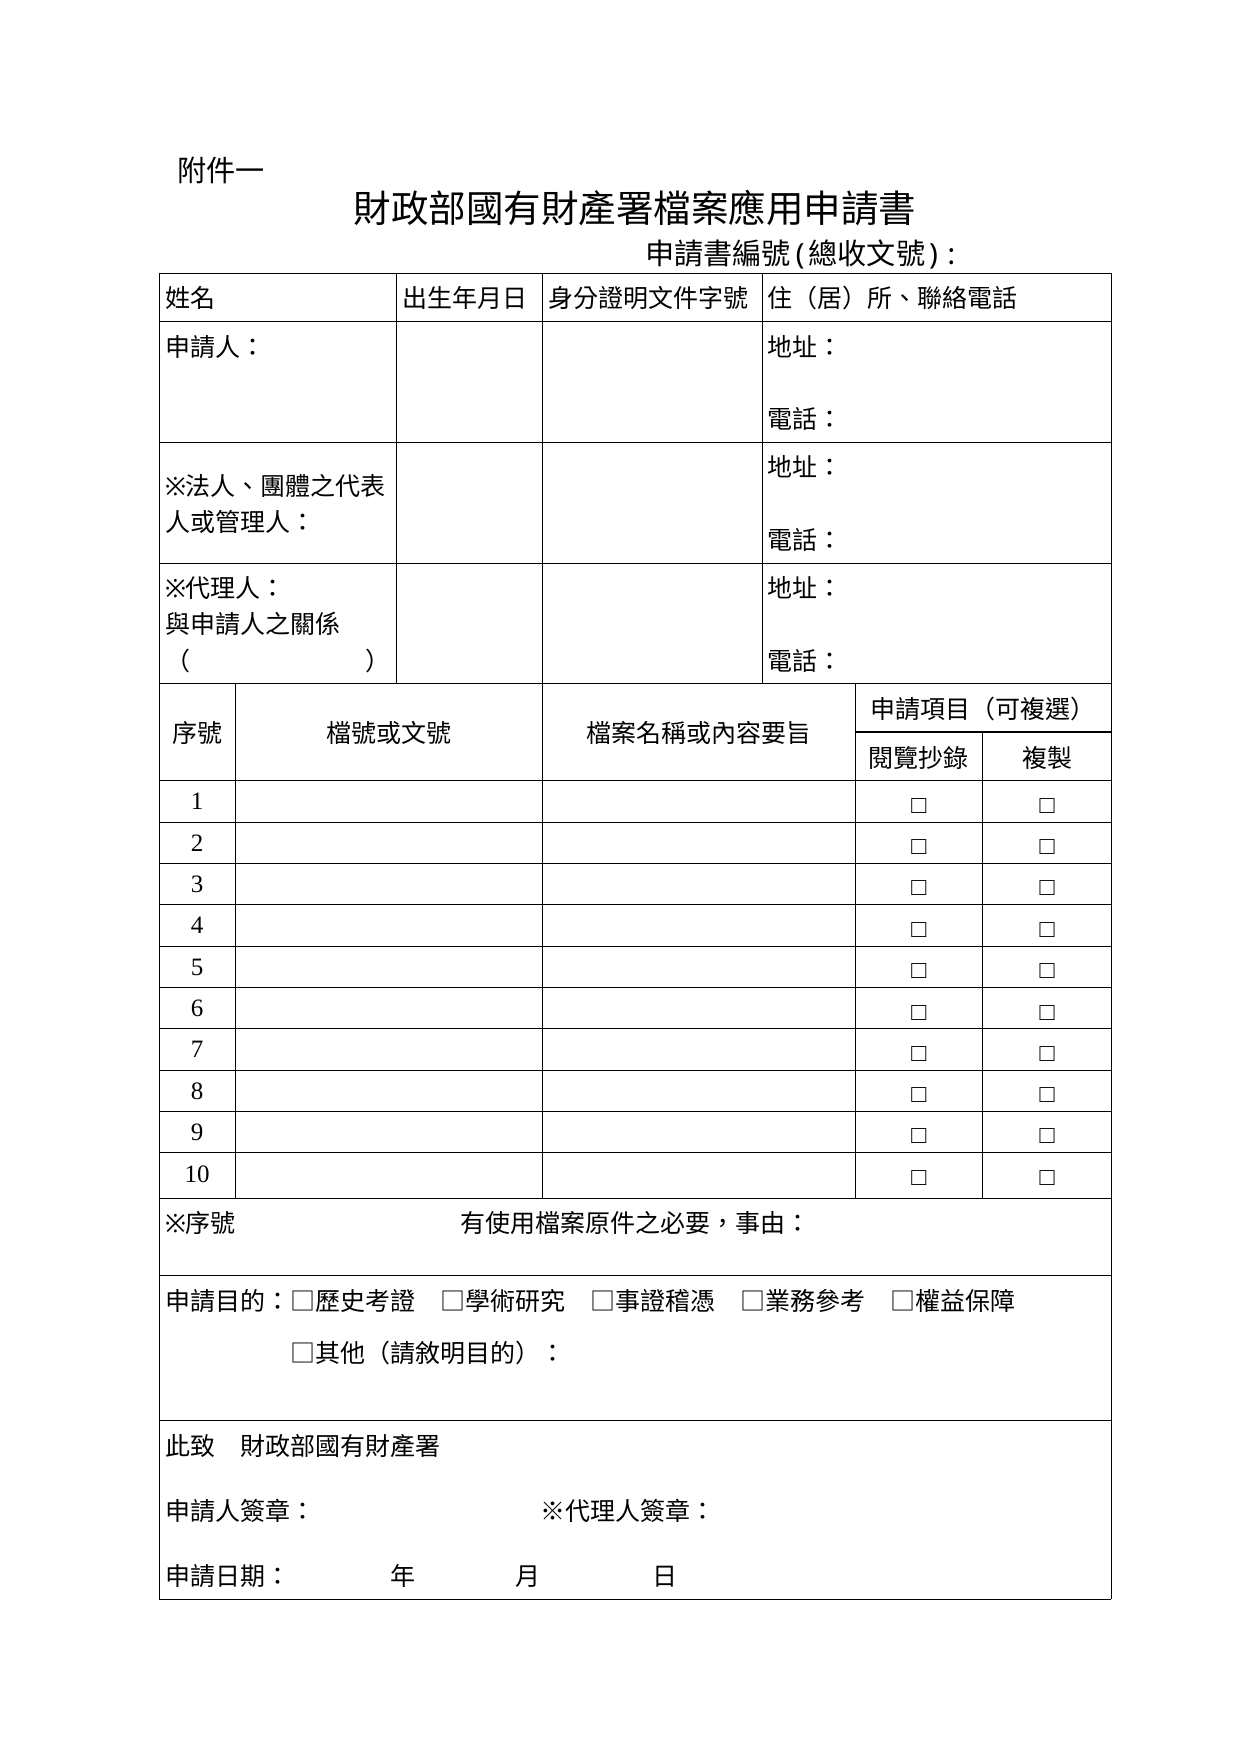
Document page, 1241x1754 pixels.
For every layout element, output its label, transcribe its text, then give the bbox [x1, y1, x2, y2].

table_cell □ [856, 864, 982, 904]
table_cell 檔號或文號 [236, 684, 542, 780]
table_cell 4 [160, 905, 235, 946]
table_cell 7 [160, 1029, 235, 1069]
table_cell □ [856, 1112, 982, 1152]
table_cell [236, 781, 542, 821]
table_cell [397, 322, 542, 442]
table_cell 10 [160, 1153, 235, 1198]
table_cell □ [983, 823, 1111, 863]
table_cell □ [983, 781, 1111, 821]
table_cell 地址： 電話： [763, 322, 1111, 442]
table_cell □ [856, 1029, 982, 1069]
table_cell ※序號 有使用檔案原件之必要，事由： [160, 1199, 1111, 1275]
table_cell [236, 1029, 542, 1069]
table_cell [543, 1153, 855, 1198]
table_cell 1 [160, 781, 235, 821]
table_cell [236, 864, 542, 904]
table_header 姓名 [160, 274, 396, 321]
table_cell [543, 905, 855, 946]
table_cell □ [983, 1112, 1111, 1152]
table_cell 6 [160, 988, 235, 1028]
table_cell [543, 823, 855, 863]
table_cell [236, 905, 542, 946]
table_cell [236, 1112, 542, 1152]
table_cell 申請目的：□歷史考證 □學術研究 □事證稽憑 □業務參考 □權益保障 □其他（請敘明目的）： [160, 1276, 1111, 1420]
table_cell [397, 564, 542, 683]
table_cell [236, 1071, 542, 1111]
table_cell [236, 823, 542, 863]
table_header 出生年月日 [397, 274, 542, 321]
table_cell □ [856, 823, 982, 863]
table_cell □ [856, 988, 982, 1028]
table_cell 複製 [983, 733, 1111, 780]
table_cell 地址： 電話： [763, 564, 1111, 683]
text 附件一 [177, 148, 1092, 189]
table_cell [397, 443, 542, 562]
table_cell [543, 864, 855, 904]
table_cell □ [856, 1153, 982, 1198]
table_cell [543, 1029, 855, 1069]
text 申請書編號(總收文號): [177, 231, 1092, 273]
table_cell □ [856, 947, 982, 987]
table_cell 閱覽抄錄 [856, 733, 982, 780]
table_cell [543, 988, 855, 1028]
table_cell [543, 564, 762, 683]
table_cell 9 [160, 1112, 235, 1152]
table_cell [236, 947, 542, 987]
table_cell ※法人、團體之代表人或管理人： [160, 443, 396, 562]
table_header 住（居）所、聯絡電話 [763, 274, 1111, 321]
text 財政部國有財產署檔案應用申請書 [177, 189, 1092, 231]
table_cell 2 [160, 823, 235, 863]
table_cell [543, 443, 762, 562]
table_cell □ [983, 1153, 1111, 1198]
table_cell 申請項目（可複選） [856, 684, 1111, 731]
table_cell □ [983, 864, 1111, 904]
table_cell 3 [160, 864, 235, 904]
table_cell [543, 1071, 855, 1111]
table_cell [543, 947, 855, 987]
table_cell 此致 財政部國有財產署 申請人簽章： ※代理人簽章： 申請日期： 年 月 日 [160, 1421, 1111, 1599]
table_cell [543, 781, 855, 821]
table_cell □ [983, 947, 1111, 987]
table_cell 申請人： [160, 322, 396, 442]
table_cell 序號 [160, 684, 235, 780]
table_cell [543, 322, 762, 442]
table_cell [543, 1112, 855, 1152]
table_cell [236, 988, 542, 1028]
table_cell □ [983, 988, 1111, 1028]
table_cell □ [856, 905, 982, 946]
table_cell 8 [160, 1071, 235, 1111]
table_cell ※代理人： 與申請人之關係 （ ） [160, 564, 396, 683]
table_cell 5 [160, 947, 235, 987]
table_cell □ [983, 1029, 1111, 1069]
table_cell 地址： 電話： [763, 443, 1111, 562]
table_cell [236, 1153, 542, 1198]
table_header 身分證明文件字號 [543, 274, 762, 321]
table_cell □ [856, 781, 982, 821]
table_cell □ [983, 905, 1111, 946]
table_cell □ [856, 1071, 982, 1111]
table_cell 檔案名稱或內容要旨 [543, 684, 855, 780]
table_cell □ [983, 1071, 1111, 1111]
